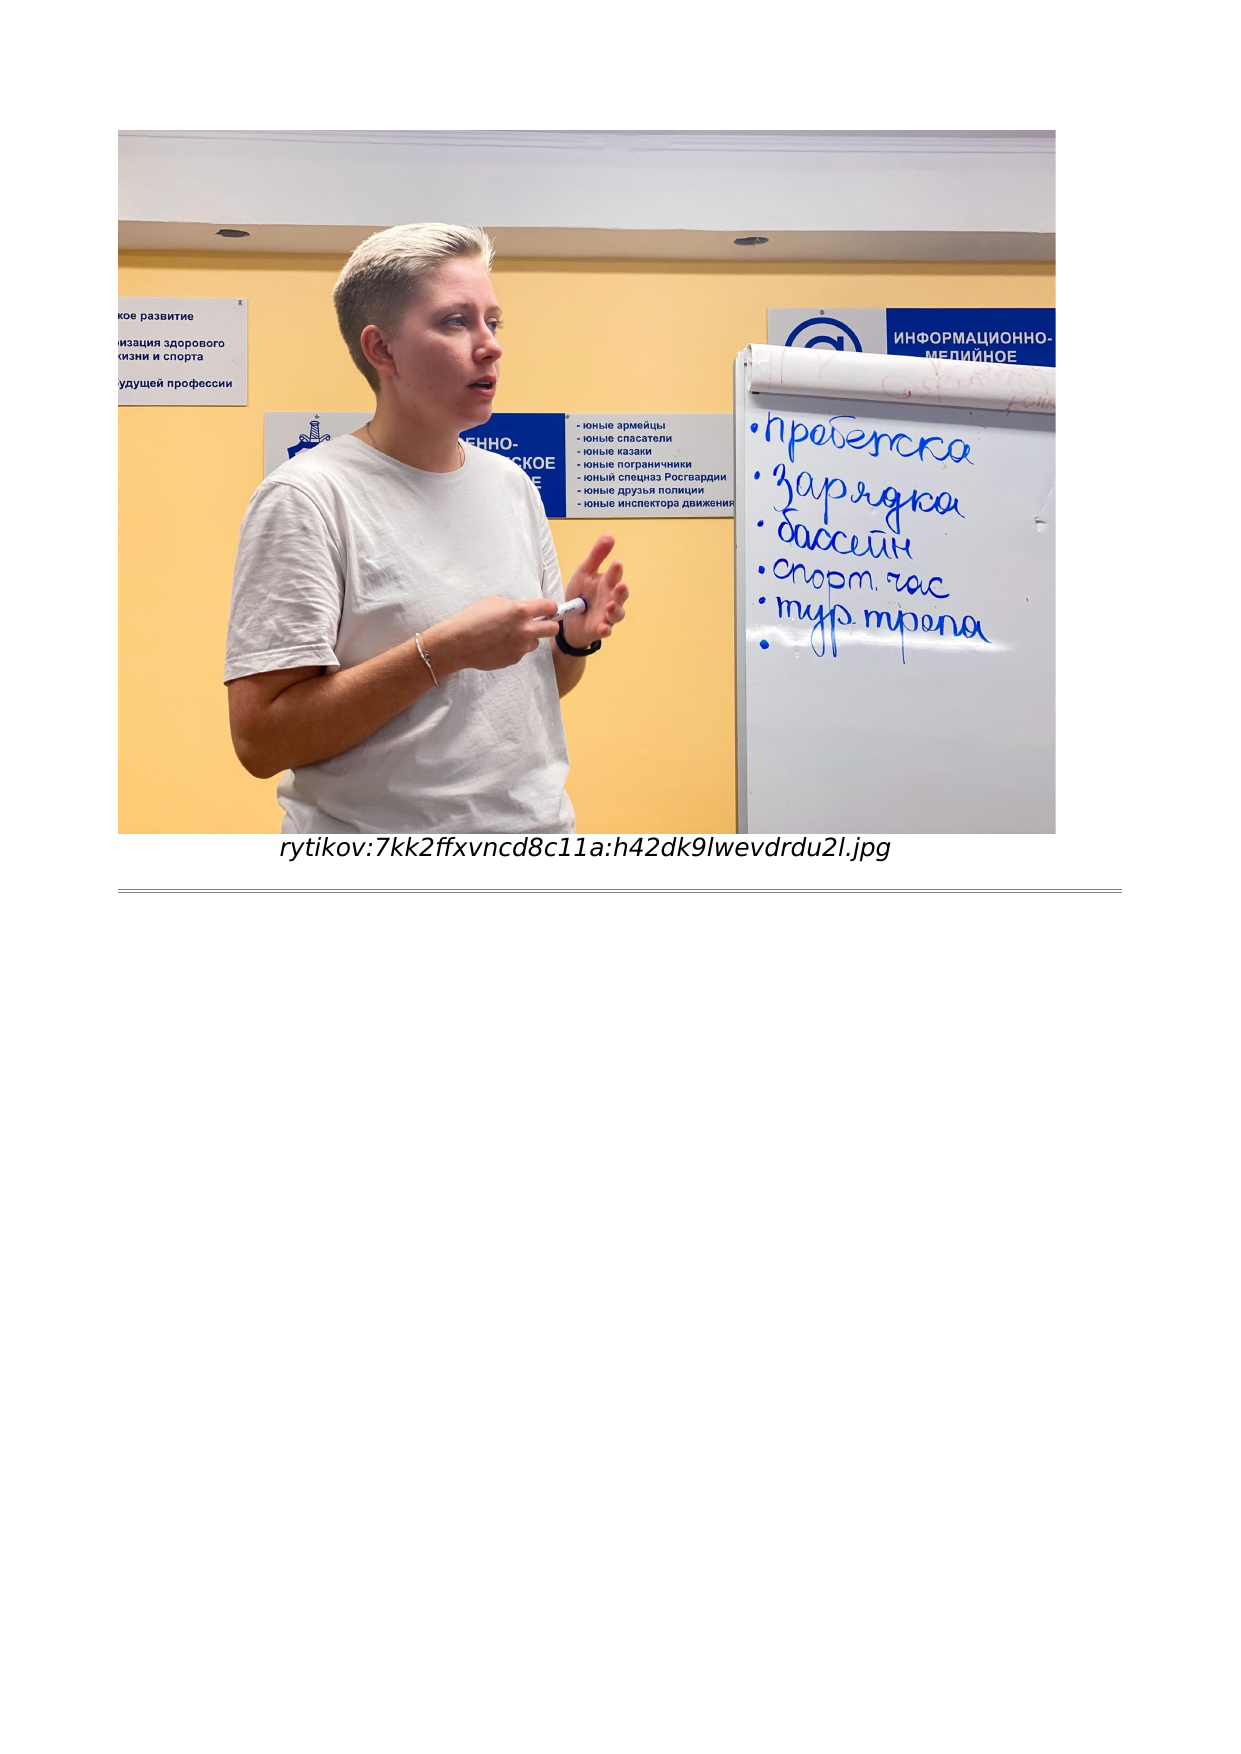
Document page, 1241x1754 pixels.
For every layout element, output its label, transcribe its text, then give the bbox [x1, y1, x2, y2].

picture [118, 130, 1056, 834]
text rytikov:7kk2ffxvncd8c11a:h42dk9lwevdrdu2l.jpg [118, 834, 1056, 862]
